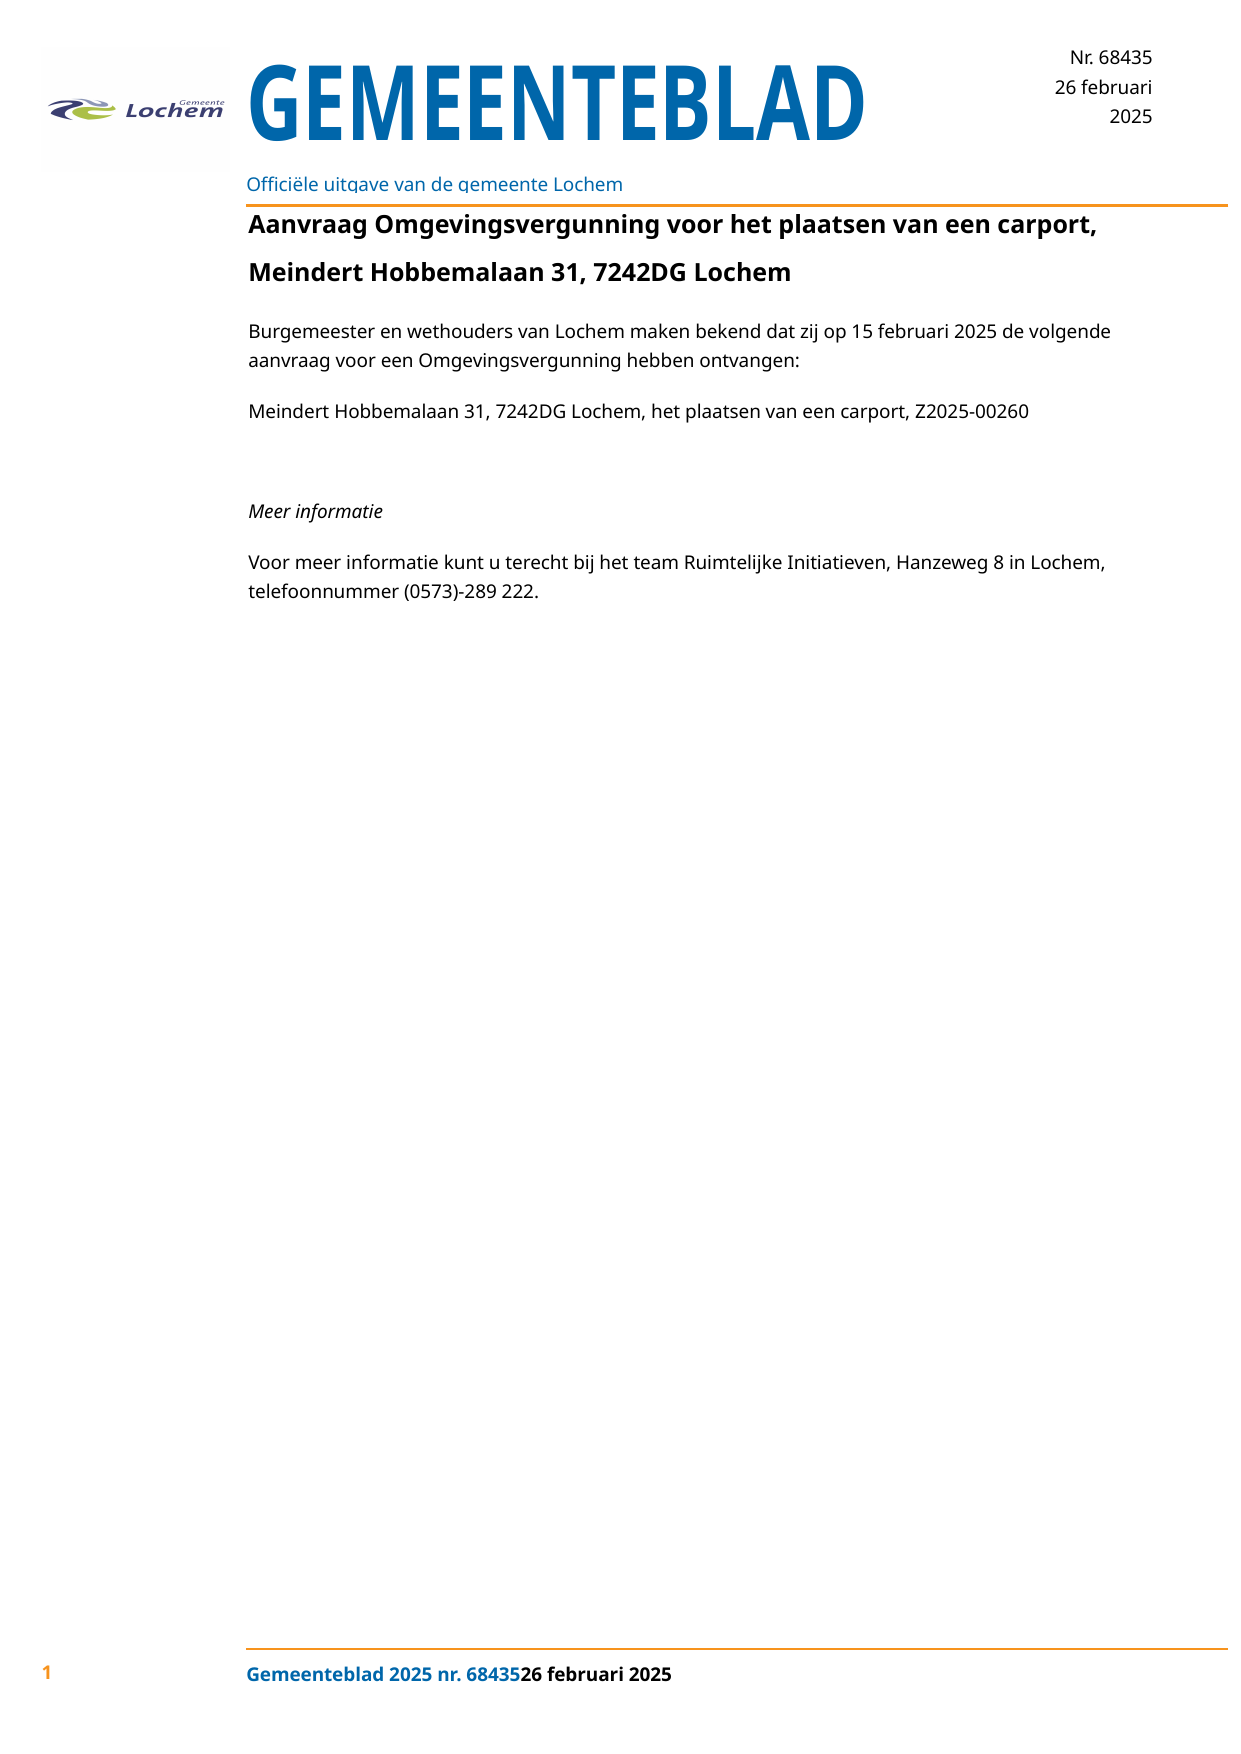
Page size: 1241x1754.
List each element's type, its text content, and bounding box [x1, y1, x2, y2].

picture [41, 47, 231, 172]
text Meindert Hobbemalaan 31, 7242DG Lochem, het plaatsen van een carport, Z2025-00260 [248, 398, 1152, 424]
text Burgemeester en wethouders van Lochem maken bekend dat zij op 15 februari 2025 de volgende aanvraag voor een Omgevingsvergunning hebben ontvangen: [248, 318, 1152, 373]
text Voor meer informatie kunt u terecht bij het team Ruimtelijke Initiatieven, Hanzeweg 8 in Lochem, telefoonnummer (0573)-289 222. [248, 549, 1152, 604]
text Meer informatie [248, 499, 1152, 524]
text Aanvraag Omgevingsvergunning voor het plaatsen van een carport, Meindert Hobbemalaan 31, 7242DG Lochem [248, 207, 1152, 288]
